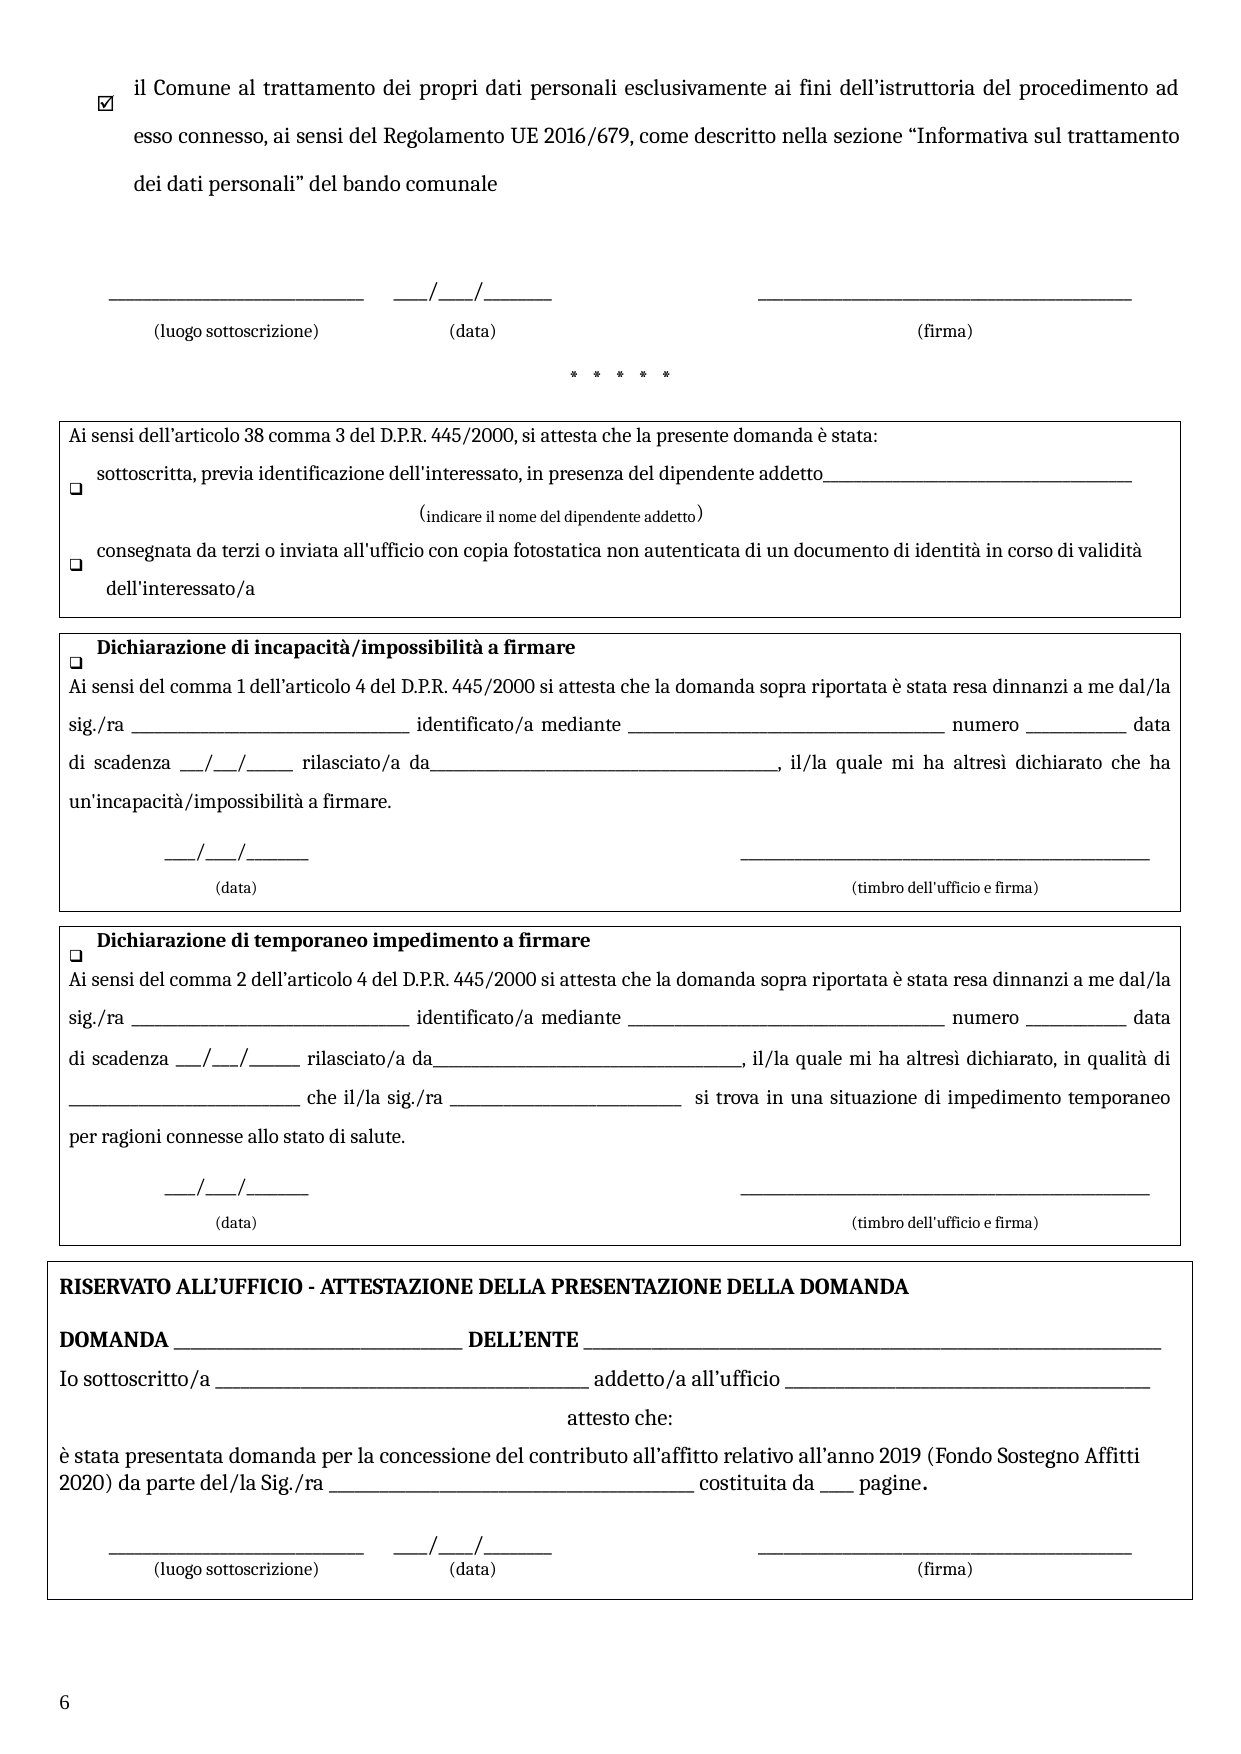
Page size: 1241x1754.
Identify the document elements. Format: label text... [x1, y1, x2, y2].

text Ai sensi dell’articolo 38 comma 3 del D.P.R. 445/2000, si attesta che la presente domanda è stata: [60, 422, 1180, 459]
text * * * * * [59, 366, 1181, 408]
text (luogo sottoscrizione) (data) (firma) [59, 320, 1181, 354]
text (data) (timbro dell'ufficio e firma) [60, 875, 1180, 911]
text Ai sensi del comma 1 dell’articolo 4 del D.P.R. 445/2000 si attesta che la domanda sopra riportata è stata resa dinnanzi a me dal/la sig./ra ____________________________________ identificato/a mediante _________________________________________ numero _____________ data di scadenza ___/___/______ rilasciato/a da_____________________________________________, il/la quale mi ha altresì dichiarato che ha un'incapacità/impossibilità a firmare. [60, 671, 1180, 828]
list il Comune al trattamento dei propri dati personali esclusivamente ai fini dell’istruttoria del procedimento ad esso connesso, ai sensi del Regolamento UE 2016/679, come descritto nella sezione “Informativa sul trattamento dei dati personali” del bando comunale [96, 75, 1181, 213]
list consegnata da terzi o inviata all'ufficio con copia fotostatica non autenticata di un documento di identità in corso di validità dell'interessato/a [60, 536, 1180, 617]
text Ai sensi del comma 2 dell’articolo 4 del D.P.R. 445/2000 si attesta che la domanda sopra riportata è stata resa dinnanzi a me dal/la sig./ra ____________________________________ identificato/a mediante _________________________________________ numero _____________ data di scadenza ___/___/______ rilasciato/a da________________________________________, il/la quale mi ha altresì dichiarato, in qualità di ______________________________ che il/la sig./ra ______________________________ si trova in una situazione di impedimento temporaneo per ragioni connesse allo stato di salute. [60, 964, 1180, 1163]
list sottoscritta, previa identificazione dell'interessato, in presenza del dipendente addetto________________________________________ [60, 459, 1180, 497]
list Dichiarazione di temporaneo impedimento a firmare [60, 927, 1180, 964]
text (indicare il nome del dipendente addetto) [60, 497, 1180, 536]
table_header RISERVATO ALL’UFFICIO - ATTESTAZIONE DELLA PRESENTAZIONE DELLA DOMANDA DOMANDA __________________________________ DELL’ENTE ____________________________________________________________________ Io sottoscritto/a ____________________________________________ addetto/a all’ufficio ___________________________________________ attesto che: è stata presentata domanda per la concessione del contributo all’affitto relativo all’anno 2019 (Fondo Sostegno Affitti 2020) da parte del/la Sig./ra ___________________________________________ costituita da ____ pagine. ______________________________ ____/____/________ ____________________________________________ (luogo sottoscrizione) (data) (firma) [48, 1262, 1192, 1599]
text ____/____/________ _____________________________________________________ [60, 837, 1180, 875]
text ______________________________ ____/____/________ ____________________________________________ [59, 278, 1181, 320]
text ____/____/________ _____________________________________________________ [60, 1172, 1180, 1210]
text (data) (timbro dell'ufficio e firma) [60, 1210, 1180, 1245]
list Dichiarazione di incapacità/impossibilità a firmare [60, 634, 1180, 671]
